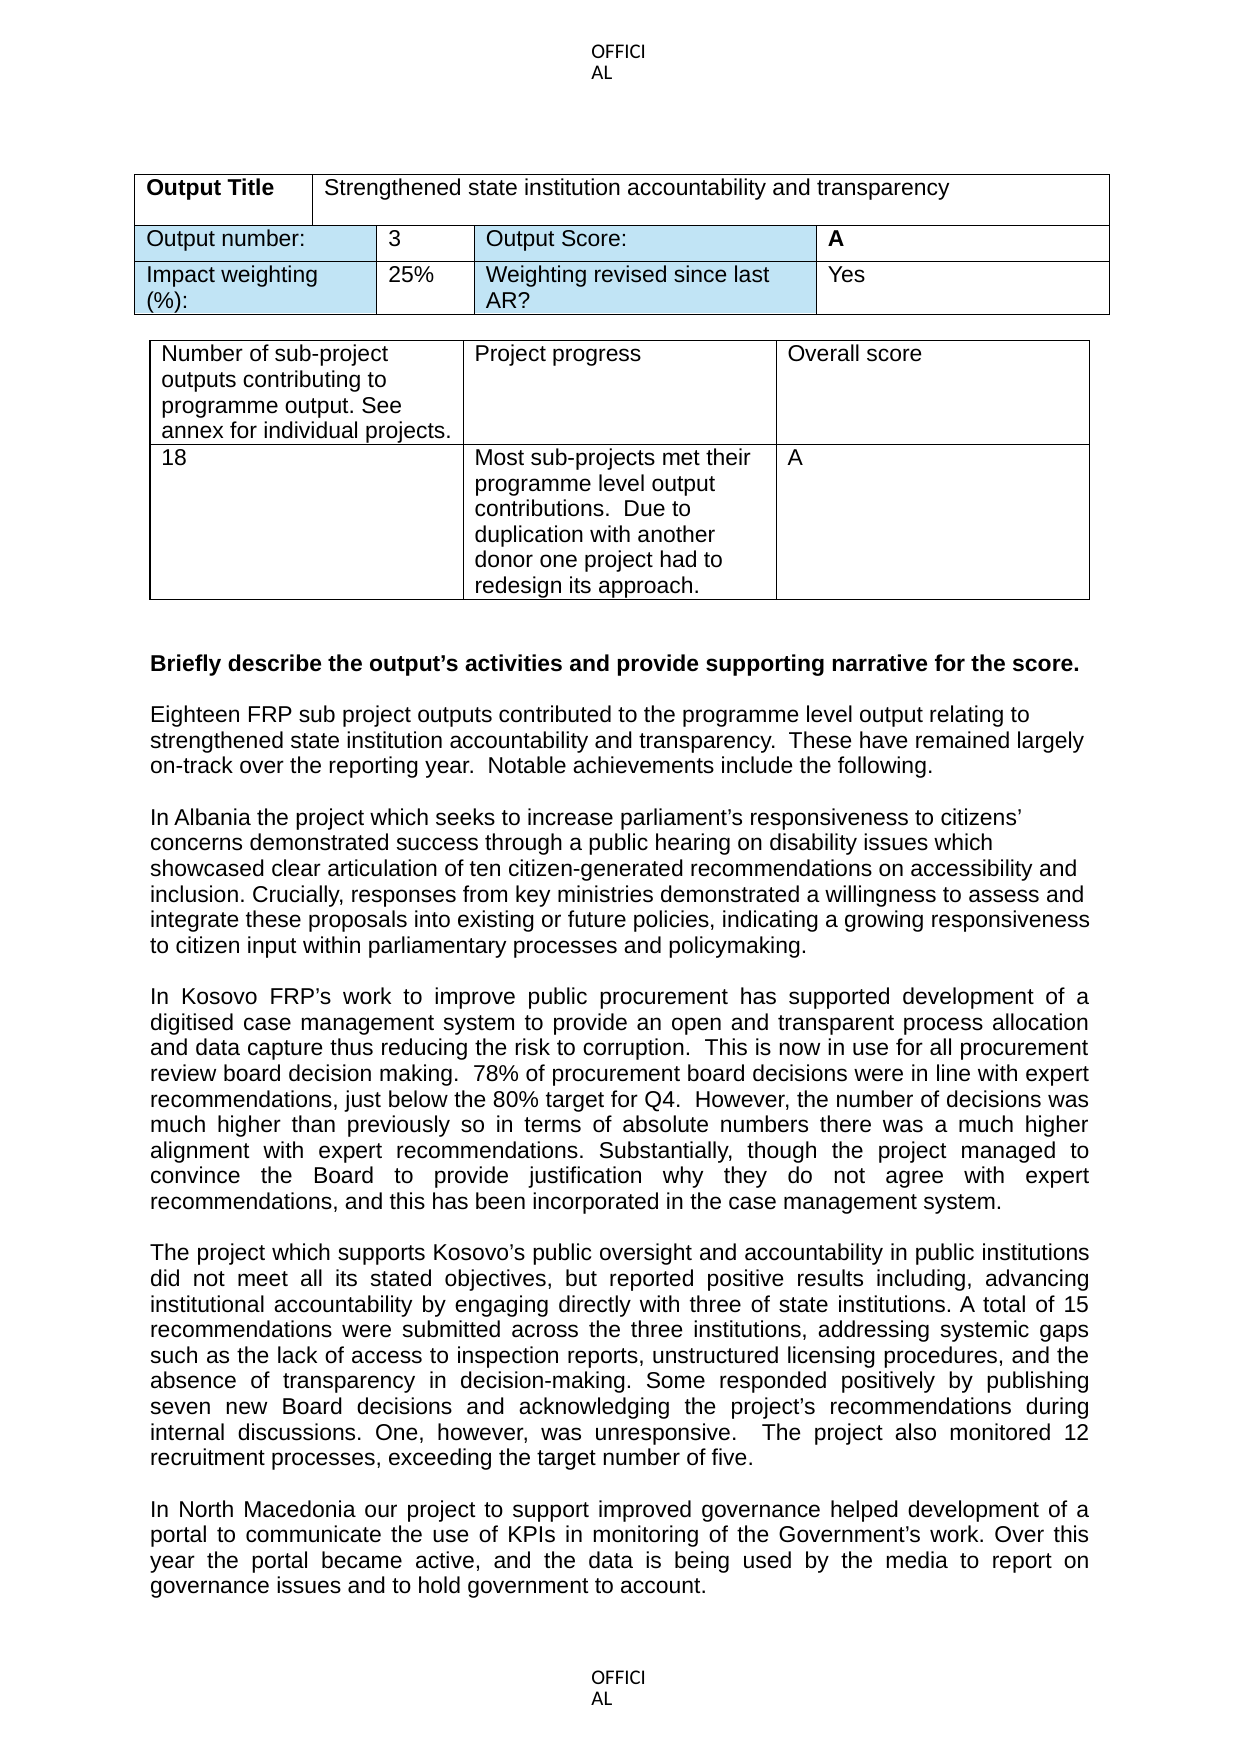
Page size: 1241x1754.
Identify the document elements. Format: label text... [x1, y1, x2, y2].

table_cell A [777, 445, 1089, 598]
table_cell Output Score: [475, 226, 816, 261]
table_header Number of sub-project outputs contributing to programme output. See annex for individual projects. [151, 341, 463, 444]
text Briefly describe the output’s activities and provide supporting narrative for the score. [150, 651, 1090, 676]
text The project which supports Kosovo’s public oversight and accountability in public institutions did not meet all its stated objectives, but reported positive results including, advancing institutional accountability by engaging directly with three of state institutions. A total of 15 recommendations were submitted across the three institutions, addressing systemic gaps such as the lack of access to inspection reports, unstructured licensing procedures, and the absence of transparency in decision-making. Some responded positively by publishing seven new Board decisions and acknowledging the project’s recommendations during internal discussions. One, however, was unresponsive. The project also monitored 12 recruitment processes, exceeding the target number of five. [150, 1240, 1090, 1471]
text Eighteen FRP sub project outputs contributed to the programme level output relating to strengthened state institution accountability and transparency. These have remained largely on-track over the reporting year. Notable achievements include the following. [150, 702, 1090, 779]
table_cell Most sub-projects met their programme level output contributions. Due to duplication with another donor one project had to redesign its approach. [464, 445, 776, 598]
text In Kosovo FRP’s work to improve public procurement has supported development of a digitised case management system to provide an open and transparent process allocation and data capture thus reducing the risk to corruption. This is now in use for all procurement review board decision making. 78% of procurement board decisions were in line with expert recommendations, just below the 80% target for Q4. However, the number of decisions was much higher than previously so in terms of absolute numbers there was a much higher alignment with expert recommendations. Substantially, though the project managed to convince the Board to provide justification why they do not agree with expert recommendations, and this has been incorporated in the case management system. [150, 984, 1090, 1214]
table_cell 18 [151, 445, 463, 598]
table_header Strengthened state institution accountability and transparency [313, 175, 1109, 225]
table_cell 25% [377, 262, 474, 313]
table_header Output Title [135, 175, 312, 225]
table_cell Yes [817, 262, 1109, 313]
table_cell Impact weighting (%): [135, 262, 376, 313]
table_cell 3 [377, 226, 474, 261]
text In North Macedonia our project to support improved governance helped development of a portal to communicate the use of KPIs in monitoring of the Government’s work. Over this year the portal became active, and the data is being used by the media to report on governance issues and to hold government to account. [150, 1496, 1090, 1599]
table_cell Weighting revised since last AR? [475, 262, 816, 313]
table_header Overall score [777, 341, 1089, 444]
text In Albania the project which seeks to increase parliament’s responsiveness to citizens’ concerns demonstrated success through a public hearing on disability issues which showcased clear articulation of ten citizen-generated recommendations on accessibility and inclusion. Crucially, responses from key ministries demonstrated a willingness to assess and integrate these proposals into existing or future policies, indicating a growing responsiveness to citizen input within parliamentary processes and policymaking. [150, 804, 1090, 958]
table_cell A [817, 226, 1109, 261]
table_cell Output number: [135, 226, 376, 261]
table_header Project progress [464, 341, 776, 444]
